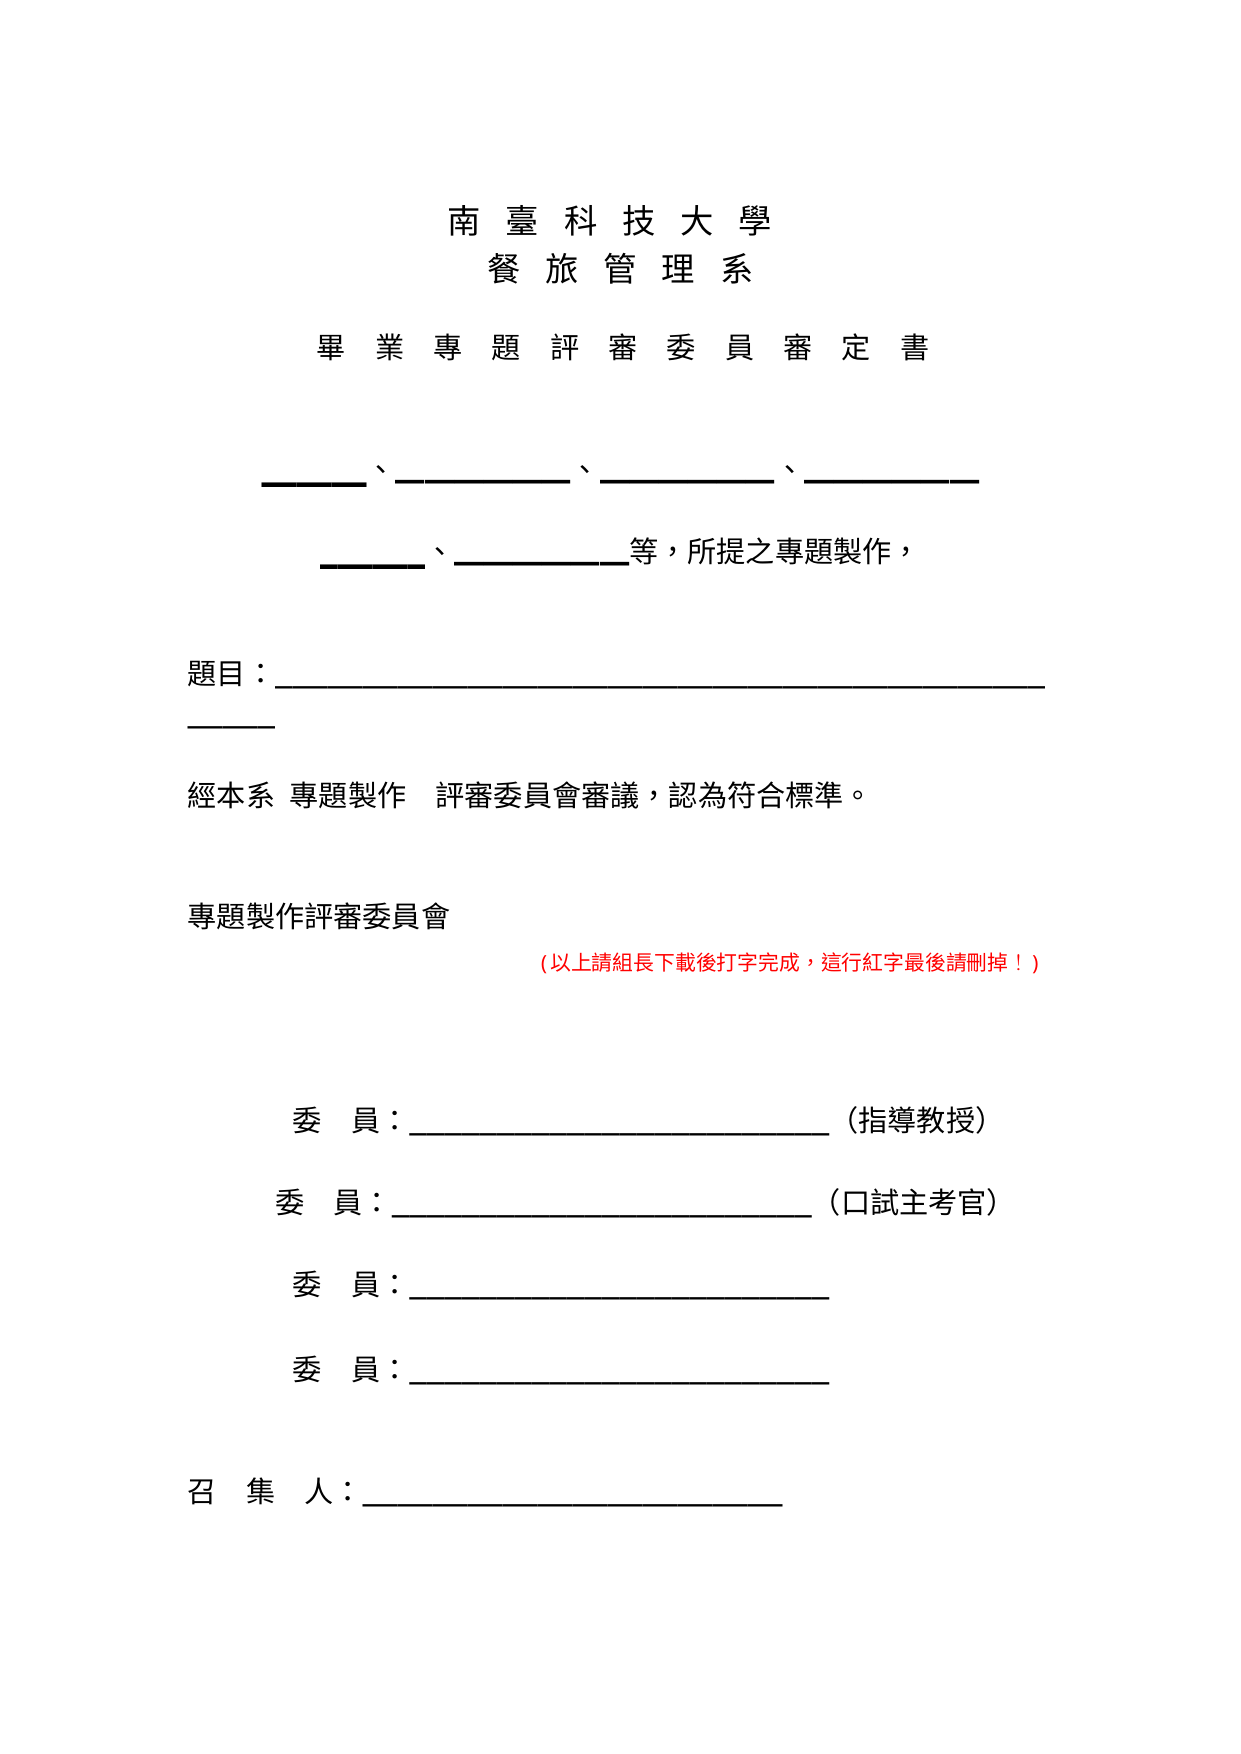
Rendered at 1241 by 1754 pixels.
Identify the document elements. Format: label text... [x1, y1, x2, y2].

text 召 集 人：________________________ [187, 1468, 1053, 1511]
text 委 員：________________________ [187, 1262, 1053, 1304]
text 委 員：________________________（口試主考官） [187, 1180, 1053, 1222]
text 畢 業 專 題 評 審 委 員 審 定 書 [187, 325, 1053, 367]
text 經本系 專題製作 評審委員會審議，認為符合標準。 [187, 772, 1053, 814]
text 南 臺 科 技 大 學 [187, 194, 1053, 243]
text 題目：_________________________________________________ [187, 651, 1053, 733]
text 委 員：________________________ [187, 1346, 1053, 1389]
text 委 員：________________________（指導教授） [187, 1098, 1053, 1140]
text ▁▁▁▁▁▁、▁▁▁▁▁▁、▁▁▁▁▁▁、▁▁▁▁▁▁ [187, 447, 1053, 489]
text 專題製作評審委員會 [187, 894, 1053, 936]
text (以上請組長下載後打字完成，這行紅字最後請刪掉！) [187, 936, 1053, 978]
text 餐 旅 管 理 系 [187, 243, 1053, 291]
text ▁▁▁▁▁▁、▁▁▁▁▁▁等，所提之專題製作， [187, 529, 1053, 571]
